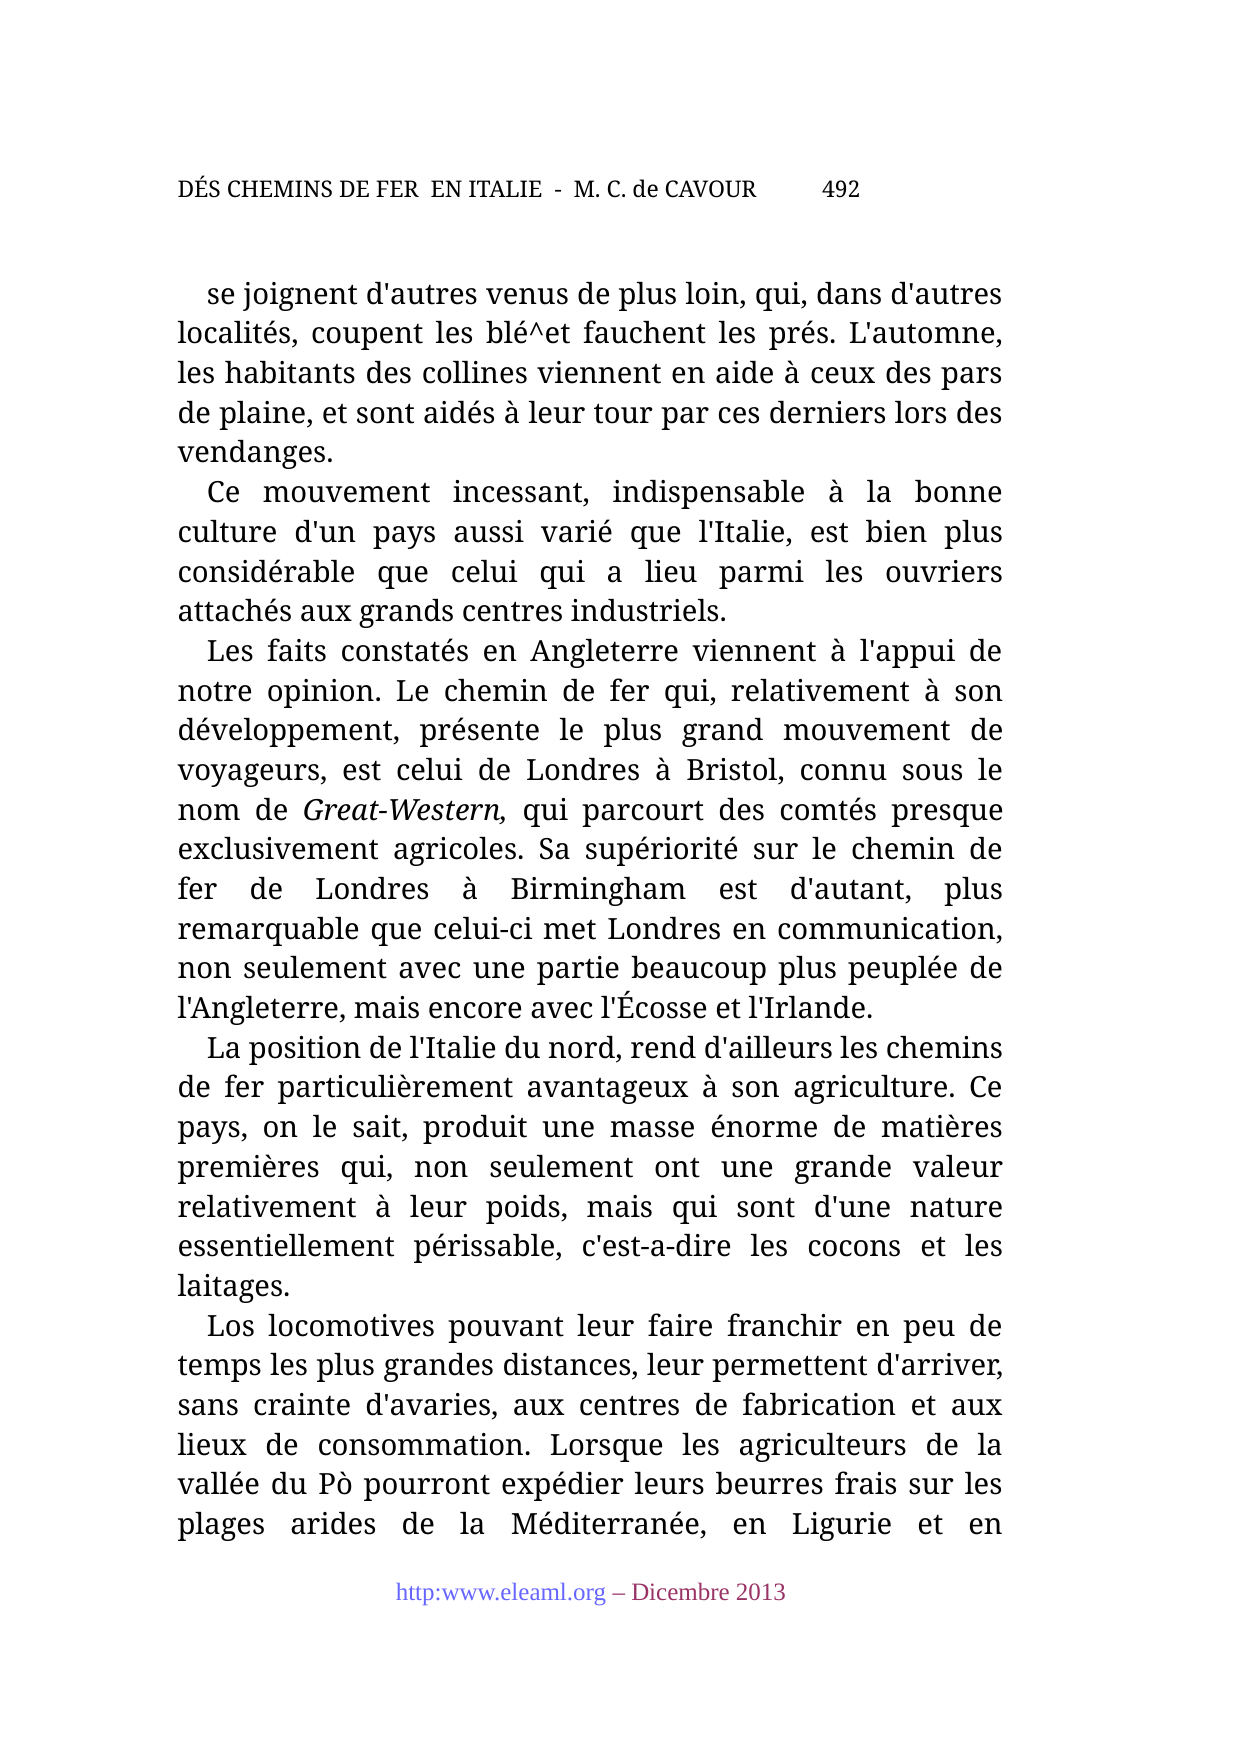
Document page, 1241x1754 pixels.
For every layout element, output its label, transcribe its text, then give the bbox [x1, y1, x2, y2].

text La position de l'Italie du nord, rend d'ailleurs les chemins de fer particulièrement avantageux à son agriculture. Ce pays, on le sait, produit une masse énorme de matières premières qui, non seulement ont une grande valeur relativement à leur poids, mais qui sont d'une nature essentiellement périssable, c'est-a-dire les cocons et les laitages. [177, 1027, 1004, 1305]
text se joignent d'autres venus de plus loin, qui, dans d'autres localités, coupent les blé^et fauchent les prés. L'automne, les habitants des collines viennent en aide à ceux des pars de plaine, et sont aidés à leur tour par ces derniers lors des vendanges. [177, 273, 1004, 471]
text Les faits constatés en Angleterre viennent à l'appui de notre opinion. Le chemin de fer qui, relativement à son développement, présente le plus grand mouvement de voyageurs, est celui de Londres à Bristol, connu sous le nom de Great-Western, qui parcourt des comtés presque exclusivement agricoles. Sa supériorité sur le chemin de fer de Londres à Birmingham est d'autant, plus remarquable que celui-ci met Londres en communication, non seulement avec une partie beaucoup plus peuplée de l'Angleterre, mais encore avec l'Écosse et l'Irlande. [177, 630, 1004, 1027]
text Ce mouvement incessant, indispensable à la bonne culture d'un pays aussi varié que l'Italie, est bien plus considérable que celui qui a lieu parmi les ouvriers attachés aux grands centres industriels. [177, 471, 1004, 630]
text Los locomotives pouvant leur faire franchir en peu de temps les plus grandes distances, leur permettent d'arriver, sans crainte d'avaries, aux centres de fabrication et aux lieux de consommation. Lorsque les agriculteurs de la vallée du Pò pourront expédier leurs beurres frais sur les plages arides de la Méditerranée, en Ligurie et en [177, 1305, 1004, 1543]
